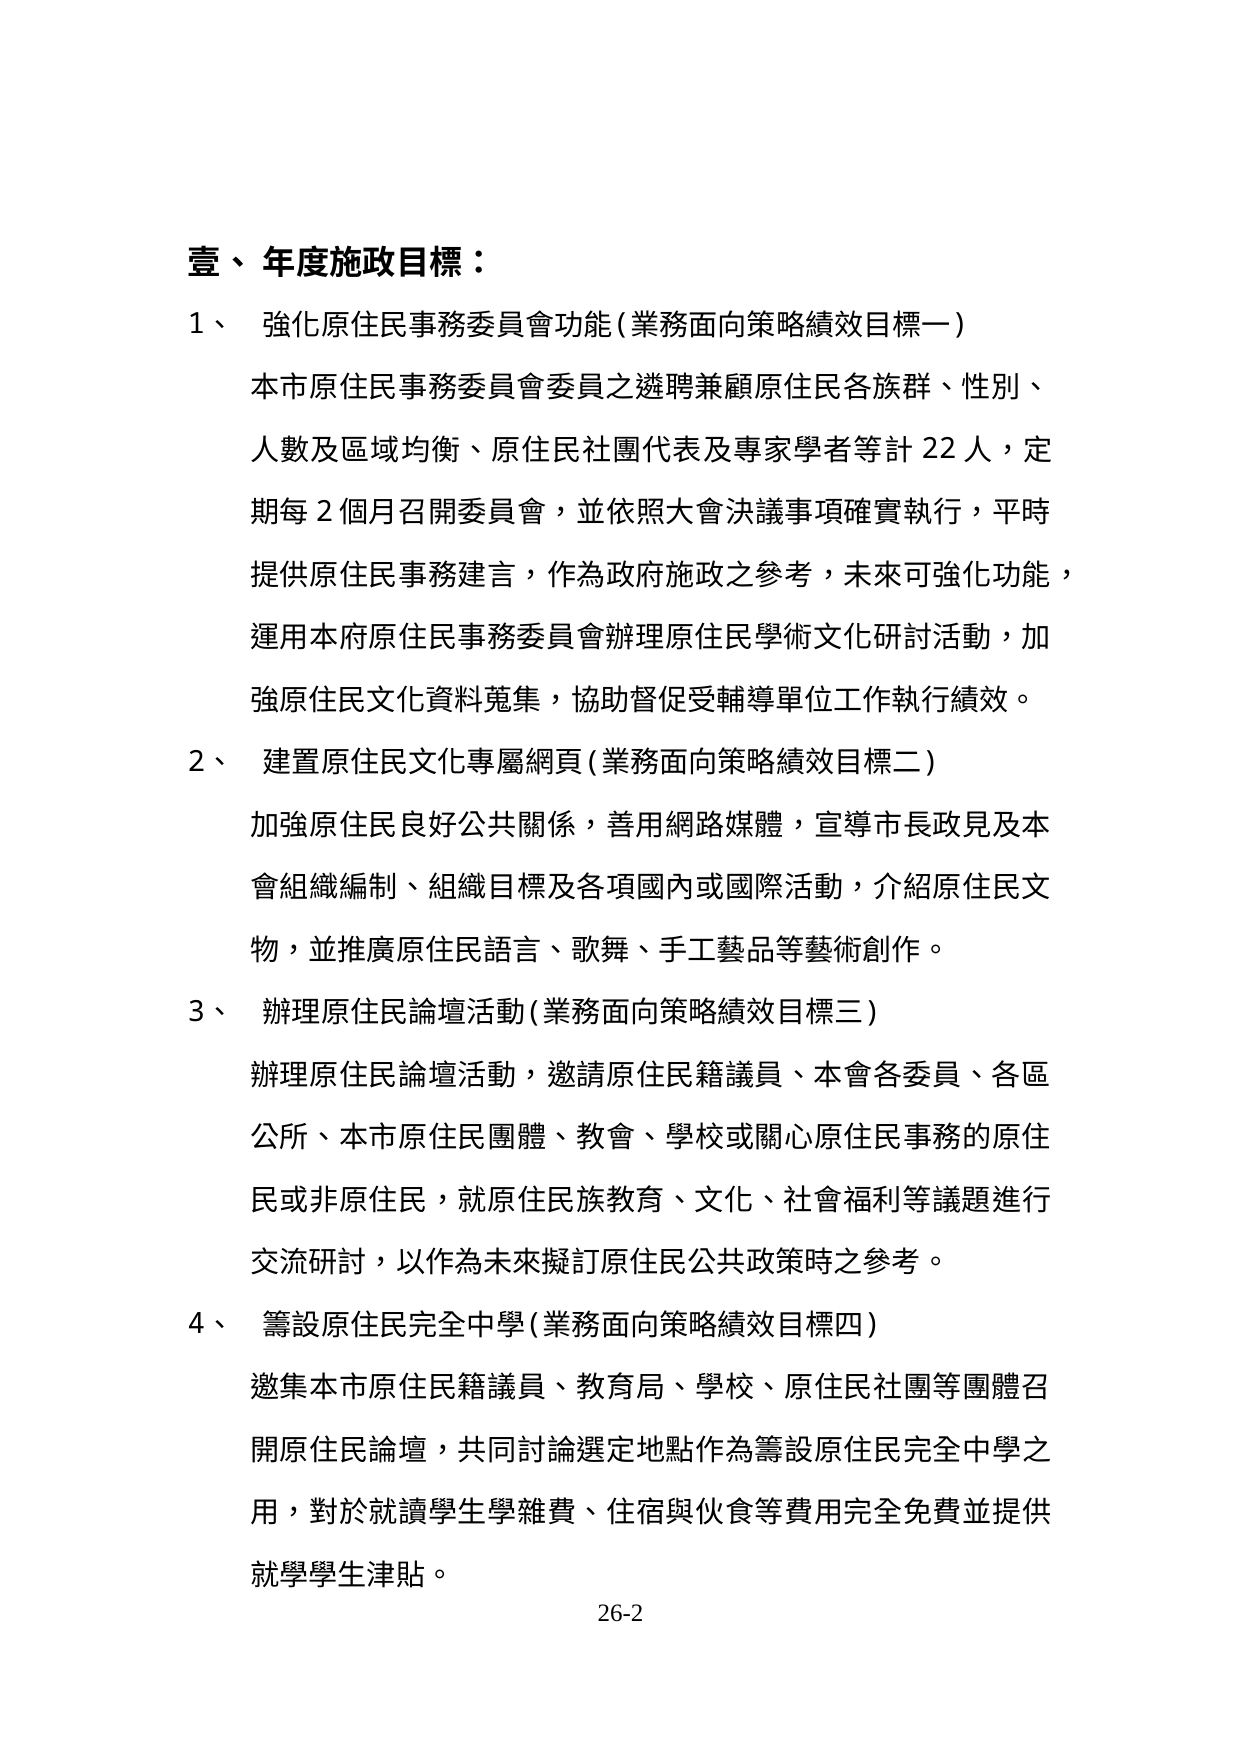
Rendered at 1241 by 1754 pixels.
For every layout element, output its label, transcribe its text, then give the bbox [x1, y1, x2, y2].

list 年度施政目標： [187, 218, 1053, 281]
list 建置原住民文化專屬網頁(業務面向策略績效目標二) [187, 718, 1053, 781]
text 辦理原住民論壇活動，邀請原住民籍議員、本會各委員、各區公所、本市原住民團體、教會、學校或關心原住民事務的原住民或非原住民，就原住民族教育、文化、社會福利等議題進行交流研討，以作為未來擬訂原住民公共政策時之參考。 [250, 1031, 1053, 1281]
text 邀集本市原住民籍議員、教育局、學校、原住民社團等團體召開原住民論壇，共同討論選定地點作為籌設原住民完全中學之用，對於就讀學生學雜費、住宿與伙食等費用完全免費並提供就學學生津貼。 [250, 1343, 1053, 1593]
list 辦理原住民論壇活動(業務面向策略績效目標三) [187, 968, 1053, 1031]
list 籌設原住民完全中學(業務面向策略績效目標四) [187, 1281, 1053, 1343]
text 加強原住民良好公共關係，善用網路媒體，宣導市長政見及本會組織編制、組織目標及各項國內或國際活動，介紹原住民文物，並推廣原住民語言、歌舞、手工藝品等藝術創作。 [250, 781, 1053, 968]
list 強化原住民事務委員會功能(業務面向策略績效目標一) [187, 281, 1053, 343]
text 本市原住民事務委員會委員之遴聘兼顧原住民各族群、性別、人數及區域均衡、原住民社團代表及專家學者等計22人，定期每2個月召開委員會，並依照大會決議事項確實執行，平時提供原住民事務建言，作為政府施政之參考，未來可強化功能，運用本府原住民事務委員會辦理原住民學術文化研討活動，加強原住民文化資料蒐集，協助督促受輔導單位工作執行績效。 [250, 343, 1053, 718]
